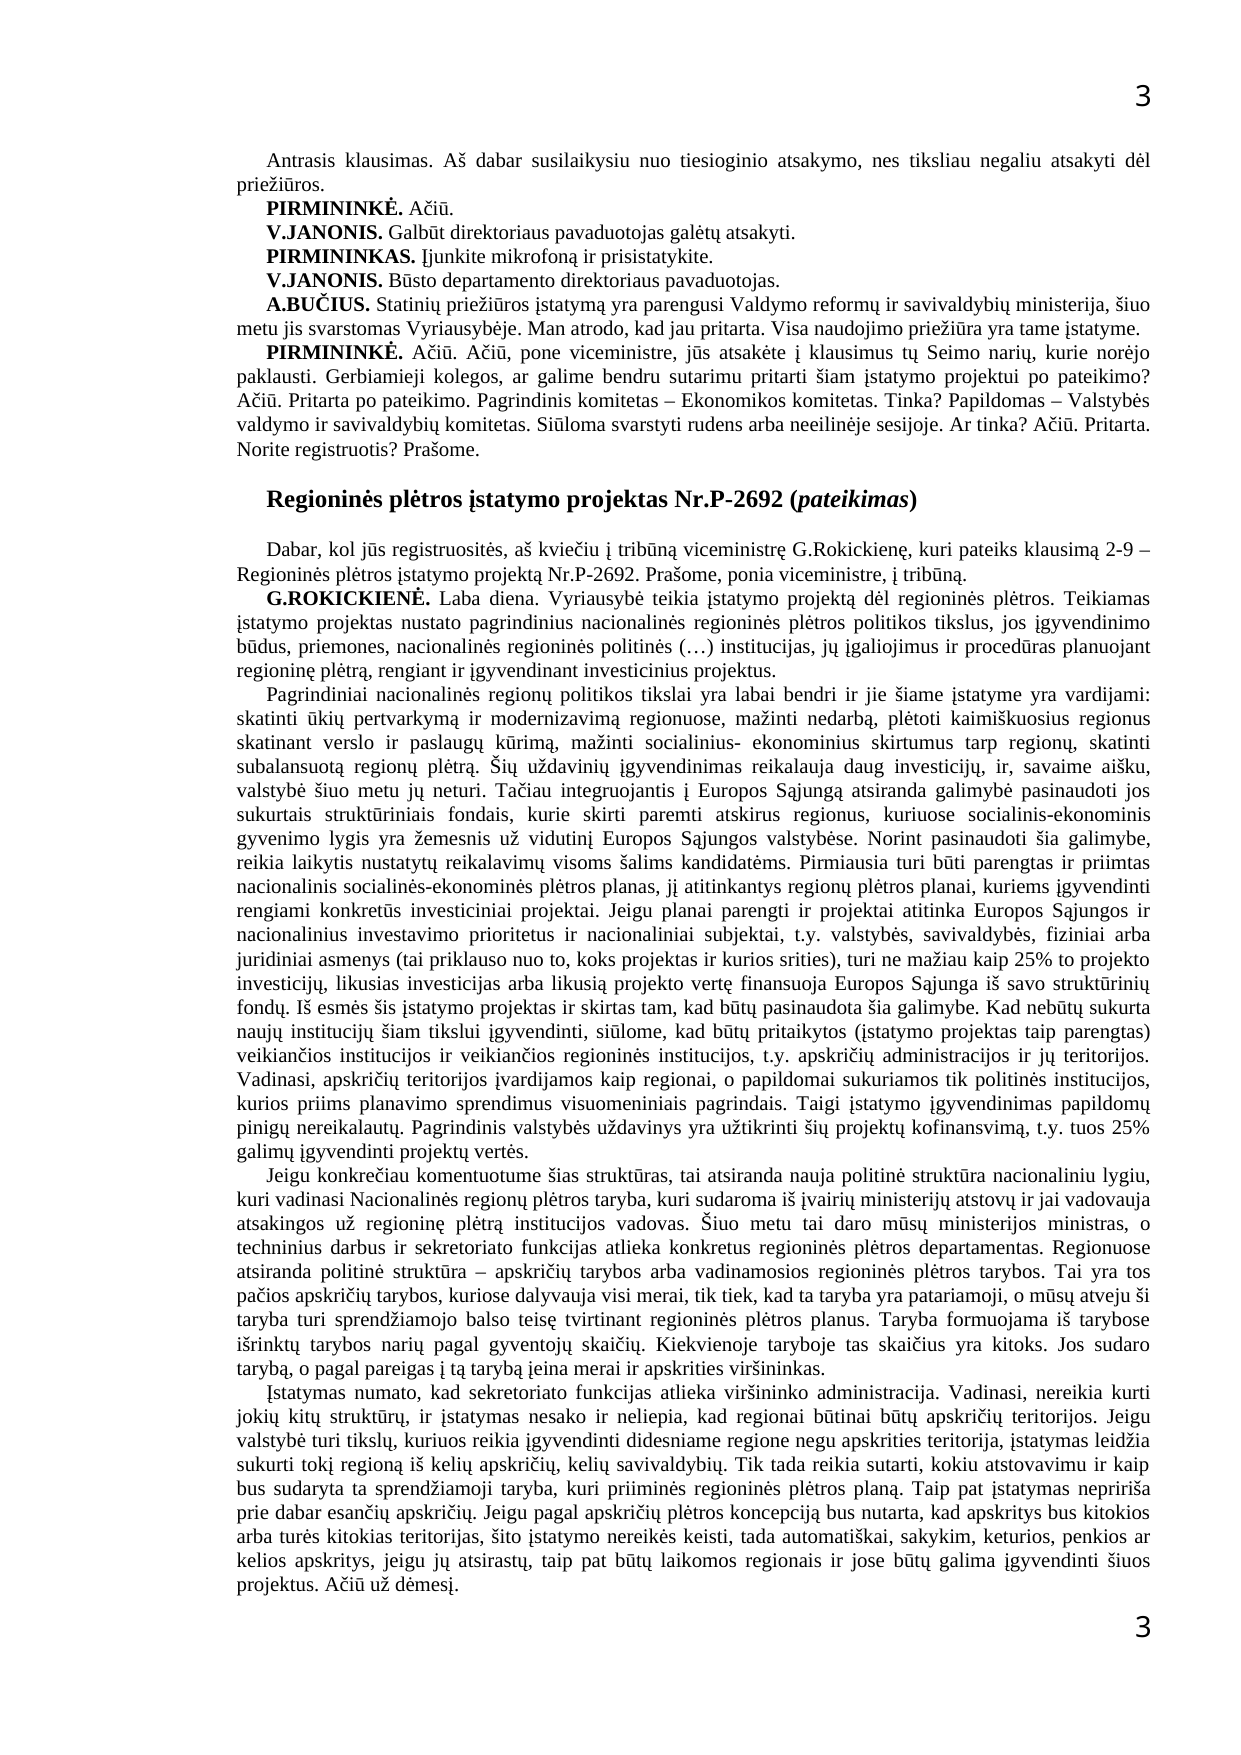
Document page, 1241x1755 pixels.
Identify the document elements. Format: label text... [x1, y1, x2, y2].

text Dabar, kol jūs registruositės, aš kviečiu į tribūną viceministrę G.Rokickienę, kuri pateiks klausimą 2-9 – Regioninės plėtros įstatymo projektą Nr.P-2692. Prašome, ponia viceministre, į tribūną. [236, 537, 1152, 586]
text A.BUČIUS. Statinių priežiūros įstatymą yra parengusi Valdymo reformų ir savivaldybių ministerija, šiuo metu jis svarstomas Vyriausybėje. Man atrodo, kad jau pritarta. Visa naudojimo priežiūra yra tame įstatyme. [236, 292, 1152, 340]
text PIRMININKAS. Įjunkite mikrofoną ir prisistatykite. [236, 244, 1152, 268]
text Regioninės plėtros įstatymo projektas Nr.P-2692 (pateikimas) [236, 484, 1152, 513]
text V.JANONIS. Būsto departamento direktoriaus pavaduotojas. [236, 268, 1152, 292]
text Jeigu konkrečiau komentuotume šias struktūras, tai atsiranda nauja politinė struktūra nacionaliniu lygiu, kuri vadinasi Nacionalinės regionų plėtros taryba, kuri sudaroma iš įvairių ministerijų atstovų ir jai vadovauja atsakingos už regioninę plėtrą institucijos vadovas. Šiuo metu tai daro mūsų ministerijos ministras, o techninius darbus ir sekretoriato funkcijas atlieka konkretus regioninės plėtros departamentas. Regionuose atsiranda politinė struktūra – apskričių tarybos arba vadinamosios regioninės plėtros tarybos. Tai yra tos pačios apskričių tarybos, kuriose dalyvauja visi merai, tik tiek, kad ta taryba yra patariamoji, o mūsų atveju ši taryba turi sprendžiamojo balso teisę tvirtinant regioninės plėtros planus. Taryba formuojama iš tarybose išrinktų tarybos narių pagal gyventojų skaičių. Kiekvienoje taryboje tas skaičius yra kitoks. Jos sudaro tarybą, o pagal pareigas į tą tarybą įeina merai ir apskrities viršininkas. [236, 1163, 1152, 1379]
text Pagrindiniai nacionalinės regionų politikos tikslai yra labai bendri ir jie šiame įstatyme yra vardijami: skatinti ūkių pertvarkymą ir modernizavimą regionuose, mažinti nedarbą, plėtoti kaimiškuosius regionus skatinant verslo ir paslaugų kūrimą, mažinti socialinius- ekonominius skirtumus tarp regionų, skatinti subalansuotą regionų plėtrą. Šių uždavinių įgyvendinimas reikalauja daug investicijų, ir, savaime aišku, valstybė šiuo metu jų neturi. Tačiau integruojantis į Europos Sąjungą atsiranda galimybė pasinaudoti jos sukurtais struktūriniais fondais, kurie skirti paremti atskirus regionus, kuriuose socialinis-ekonominis gyvenimo lygis yra žemesnis už vidutinį Europos Sąjungos valstybėse. Norint pasinaudoti šia galimybe, reikia laikytis nustatytų reikalavimų visoms šalims kandidatėms. Pirmiausia turi būti parengtas ir priimtas nacionalinis socialinės-ekonominės plėtros planas, jį atitinkantys regionų plėtros planai, kuriems įgyvendinti rengiami konkretūs investiciniai projektai. Jeigu planai parengti ir projektai atitinka Europos Sąjungos ir nacionalinius investavimo prioritetus ir nacionaliniai subjektai, t.y. valstybės, savivaldybės, fiziniai arba juridiniai asmenys (tai priklauso nuo to, koks projektas ir kurios srities), turi ne mažiau kaip 25% to projekto investicijų, likusias investicijas arba likusią projekto vertę finansuoja Europos Sąjunga iš savo struktūrinių fondų. Iš esmės šis įstatymo projektas ir skirtas tam, kad būtų pasinaudota šia galimybe. Kad nebūtų sukurta naujų institucijų šiam tikslui įgyvendinti, siūlome, kad būtų pritaikytos (įstatymo projektas taip parengtas) veikiančios institucijos ir veikiančios regioninės institucijos, t.y. apskričių administracijos ir jų teritorijos. Vadinasi, apskričių teritorijos įvardijamos kaip regionai, o papildomai sukuriamos tik politinės institucijos, kurios priims planavimo sprendimus visuomeniniais pagrindais. Taigi įstatymo įgyvendinimas papildomų pinigų nereikalautų. Pagrindinis valstybės uždavinys yra užtikrinti šių projektų kofinansvimą, t.y. tuos 25% galimų įgyvendinti projektų vertės. [236, 682, 1152, 1163]
text Antrasis klausimas. Aš dabar susilaikysiu nuo tiesioginio atsakymo, nes tiksliau negaliu atsakyti dėl priežiūros. [236, 148, 1152, 196]
text V.JANONIS. Galbūt direktoriaus pavaduotojas galėtų atsakyti. [236, 220, 1152, 244]
text PIRMININKĖ. Ačiū. Ačiū, pone viceministre, jūs atsakėte į klausimus tų Seimo narių, kurie norėjo paklausti. Gerbiamieji kolegos, ar galime bendru sutarimu pritarti šiam įstatymo projektui po pateikimo? Ačiū. Pritarta po pateikimo. Pagrindinis komitetas – Ekonomikos komitetas. Tinka? Papildomas – Valstybės valdymo ir savivaldybių komitetas. Siūloma svarstyti rudens arba neeilinėje sesijoje. Ar tinka? Ačiū. Pritarta. Norite registruotis? Prašome. [236, 340, 1152, 461]
text G.ROKICKIENĖ. Laba diena. Vyriausybė teikia įstatymo projektą dėl regioninės plėtros. Teikiamas įstatymo projektas nustato pagrindinius nacionalinės regioninės plėtros politikos tikslus, jos įgyvendinimo būdus, priemones, nacionalinės regioninės politinės (…) institucijas, jų įgaliojimus ir procedūras planuojant regioninę plėtrą, rengiant ir įgyvendinant investicinius projektus. [236, 586, 1152, 682]
text Įstatymas numato, kad sekretoriato funkcijas atlieka viršininko administracija. Vadinasi, nereikia kurti jokių kitų struktūrų, ir įstatymas nesako ir neliepia, kad regionai būtinai būtų apskričių teritorijos. Jeigu valstybė turi tikslų, kuriuos reikia įgyvendinti didesniame regione negu apskrities teritorija, įstatymas leidžia sukurti tokį regioną iš kelių apskričių, kelių savivaldybių. Tik tada reikia sutarti, kokiu atstovavimu ir kaip bus sudaryta ta sprendžiamoji taryba, kuri priiminės regioninės plėtros planą. Taip pat įstatymas nepririša prie dabar esančių apskričių. Jeigu pagal apskričių plėtros koncepciją bus nutarta, kad apskritys bus kitokios arba turės kitokias teritorijas, šito įstatymo nereikės keisti, tada automatiškai, sakykim, keturios, penkios ar kelios apskritys, jeigu jų atsirastų, taip pat būtų laikomos regionais ir jose būtų galima įgyvendinti šiuos projektus. Ačiū už dėmesį. [236, 1379, 1152, 1596]
text PIRMININKĖ. Ačiū. [236, 196, 1152, 220]
